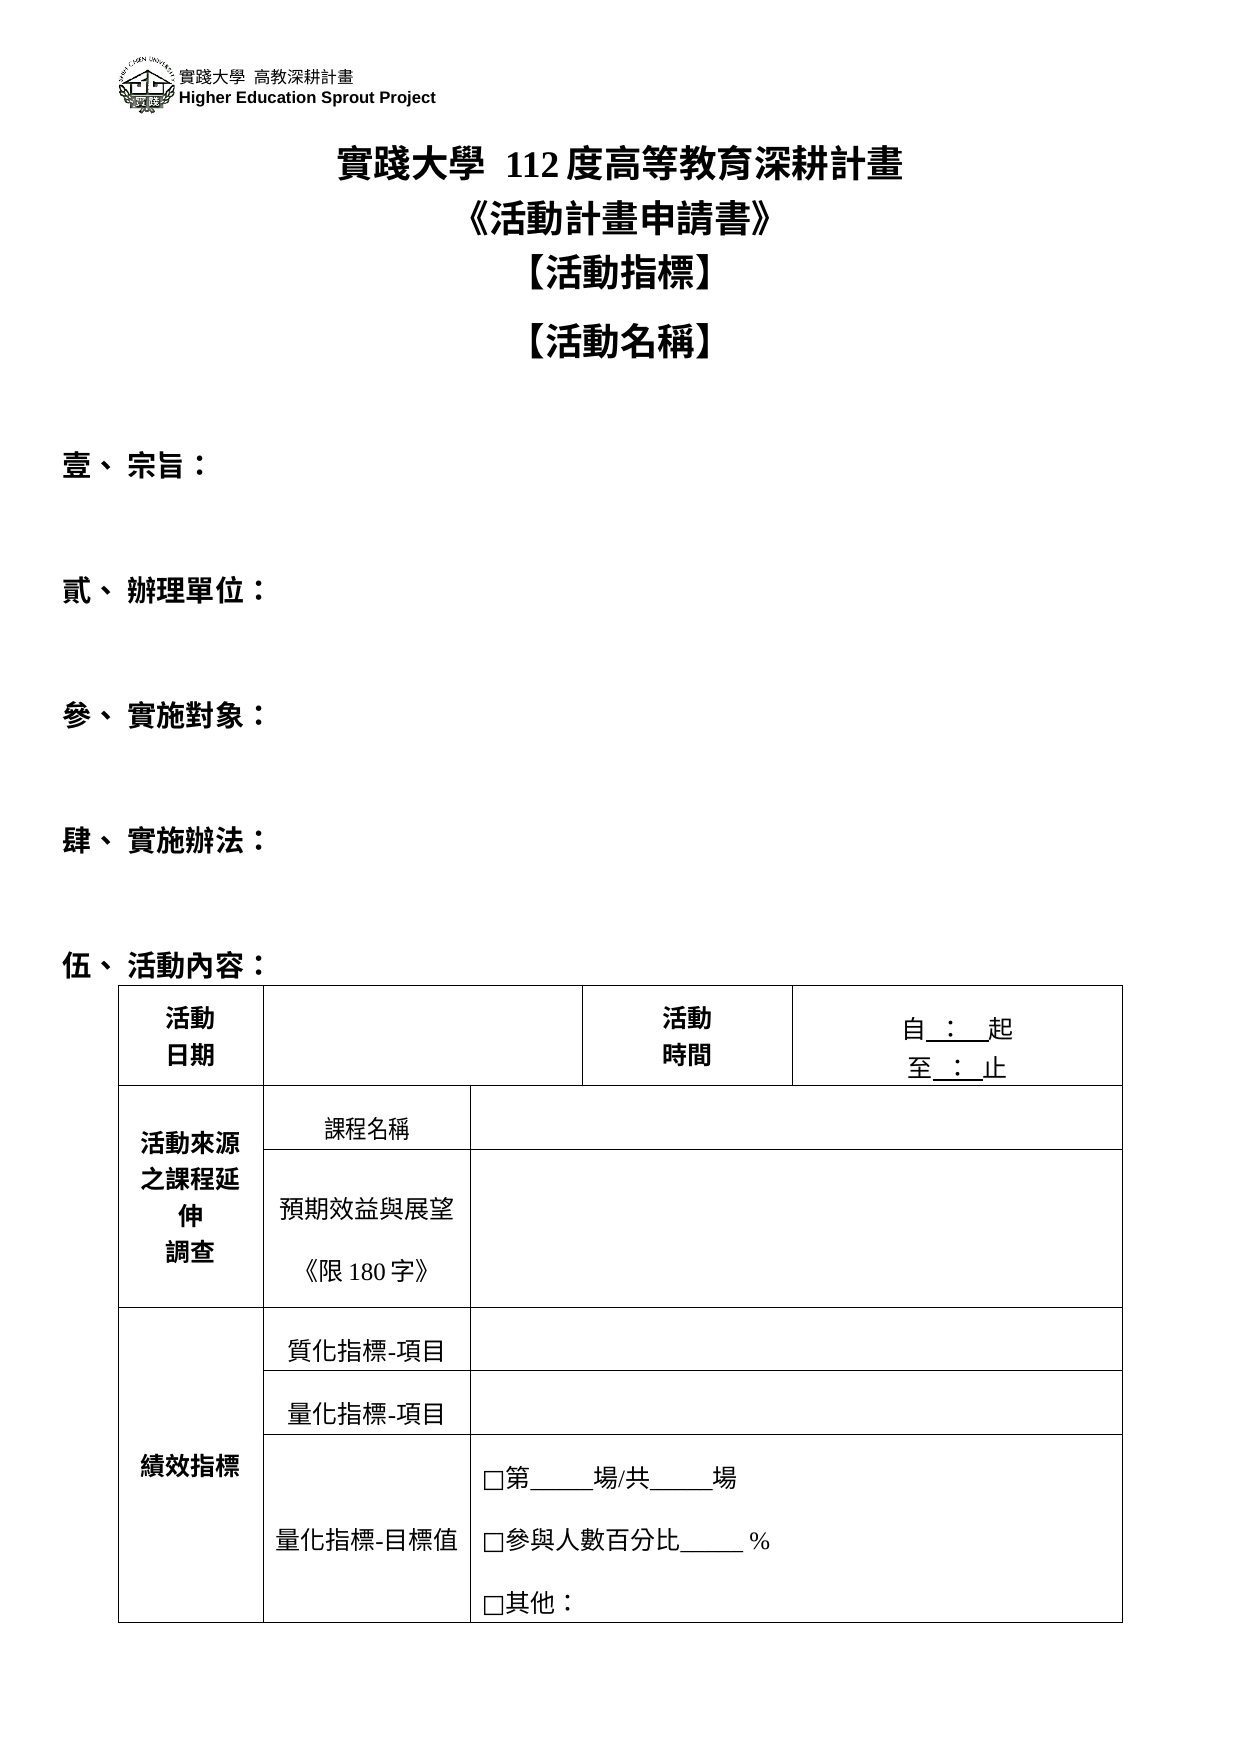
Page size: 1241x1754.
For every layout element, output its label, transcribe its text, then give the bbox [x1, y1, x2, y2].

table_cell 量化指標-項目 [264, 1371, 470, 1434]
list 實施對象： [1053, 672, 1122, 735]
table_header 活動 日期 [119, 986, 187, 1084]
list 辦理單位： [62, 547, 187, 610]
list 實施辦法： [62, 797, 187, 860]
table_cell 績效指標 [119, 1308, 263, 1622]
text 實踐大學 112度高等教育深耕計畫 [118, 134, 1122, 189]
table_cell [471, 1308, 1122, 1370]
list 實施對象： [62, 672, 187, 735]
table_cell 預期效益與展望 《限180字》 [264, 1263, 470, 1307]
text 《活動計畫申請書》 [118, 189, 1122, 243]
text 【活動指標】 [118, 243, 1122, 297]
table_cell 量化指標-目標值 [264, 1435, 470, 1622]
table_cell 質化指標-項目 [264, 1308, 470, 1370]
list 活動內容： [62, 922, 187, 985]
table_cell □第_____場/共_____場 □參與人數百分比_____ % □其他： [471, 1435, 1122, 1622]
list 宗旨： [62, 422, 1122, 485]
text 【活動名稱】 [118, 297, 1122, 360]
list 辦理單位： [1053, 547, 1122, 610]
table_cell [1053, 1086, 1122, 1149]
table_cell [471, 1150, 1122, 1307]
list 實施辦法： [1053, 797, 1122, 860]
table_header 自 ： 起 至 ： 止 [1053, 986, 1122, 1084]
table_cell 活動來源之課程延伸 調查 [119, 1086, 263, 1307]
table_cell [471, 1371, 1122, 1434]
list 活動內容： [1053, 922, 1122, 985]
